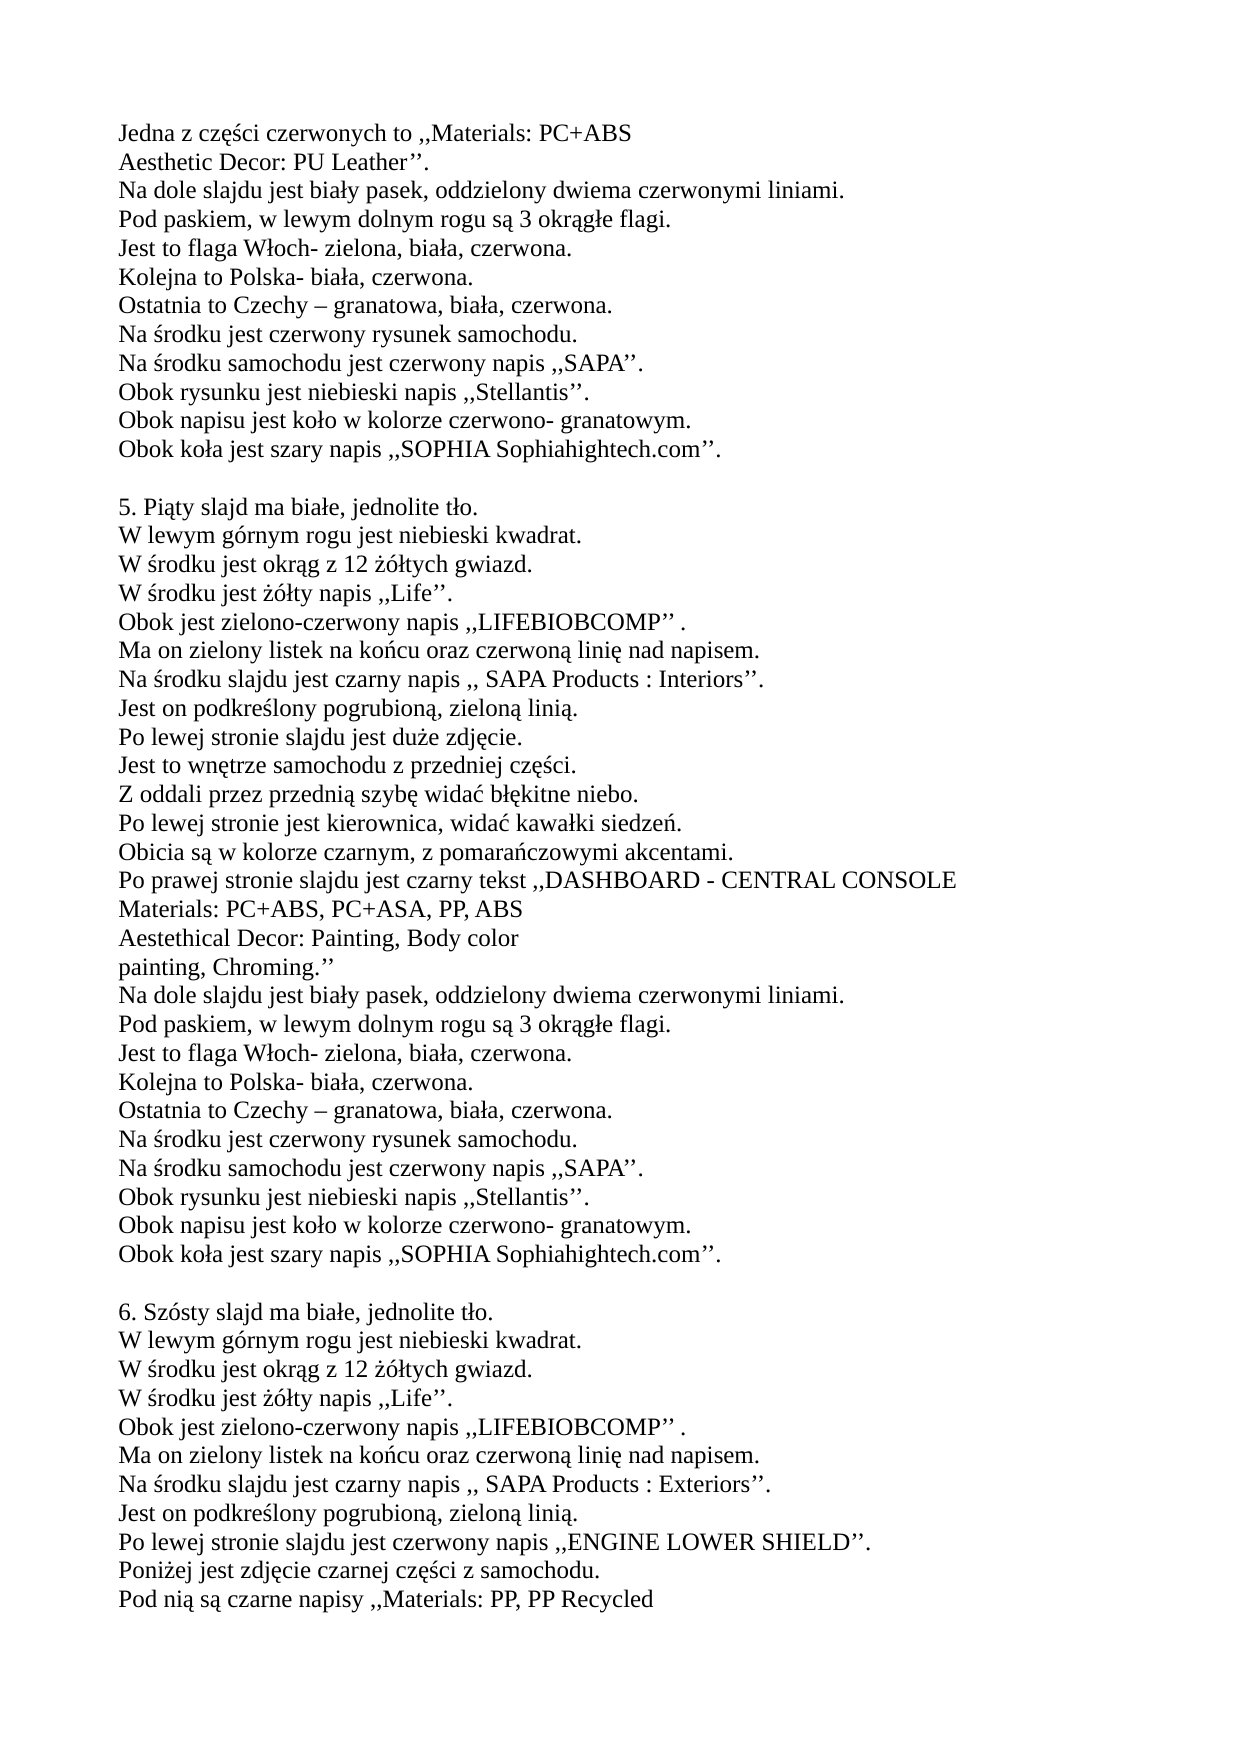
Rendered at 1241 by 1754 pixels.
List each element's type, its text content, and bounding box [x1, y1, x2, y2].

text Po lewej stronie jest kierownica, widać kawałki siedzeń. [118, 808, 1122, 837]
text Obok napisu jest koło w kolorze czerwono- granatowym. [118, 1211, 1122, 1239]
text Na dole slajdu jest biały pasek, oddzielony dwiema czerwonymi liniami. [118, 981, 1122, 1009]
text Materials: PC+ABS, PC+ASA, PP, ABS [118, 894, 1122, 923]
text Na dole slajdu jest biały pasek, oddzielony dwiema czerwonymi liniami. [118, 176, 1122, 204]
text Po lewej stronie slajdu jest duże zdjęcie. [118, 722, 1122, 751]
text W środku jest żółty napis ,,Life’’. [118, 1383, 1122, 1412]
text Ma on zielony listek na końcu oraz czerwoną linię nad napisem. [118, 1441, 1122, 1469]
text Ostatnia to Czechy – granatowa, biała, czerwona. [118, 291, 1122, 319]
text Na środku samochodu jest czerwony napis ,,SAPA’’. [118, 348, 1122, 377]
text Na środku samochodu jest czerwony napis ,,SAPA’’. [118, 1153, 1122, 1182]
text Na środku slajdu jest czarny napis ,, SAPA Products : Interiors’’. [118, 664, 1122, 693]
text Na środku jest czerwony rysunek samochodu. [118, 319, 1122, 348]
text Kolejna to Polska- biała, czerwona. [118, 1067, 1122, 1096]
text Kolejna to Polska- biała, czerwona. [118, 262, 1122, 291]
text Obicia są w kolorze czarnym, z pomarańczowymi akcentami. [118, 837, 1122, 866]
text Pod nią są czarne napisy ,,Materials: PP, PP Recycled [118, 1584, 1122, 1613]
text Jest on podkreślony pogrubioną, zieloną linią. [118, 693, 1122, 722]
text Aestethical Decor: Painting, Body color [118, 923, 1122, 952]
text Pod paskiem, w lewym dolnym rogu są 3 okrągłe flagi. [118, 1009, 1122, 1038]
text W środku jest okrąg z 12 żółtych gwiazd. [118, 549, 1122, 578]
text Obok koła jest szary napis ,,SOPHIA Sophiahightech.com’’. [118, 1239, 1122, 1268]
text Aesthetic Decor: PU Leather’’. [118, 147, 1122, 176]
text Po lewej stronie slajdu jest czerwony napis ,,ENGINE LOWER SHIELD’’. [118, 1527, 1122, 1556]
text Jedna z części czerwonych to ,,Materials: PC+ABS [118, 118, 1122, 147]
text 5. Piąty slajd ma białe, jednolite tło. W lewym górnym rogu jest niebieski kwadrat. [118, 492, 1122, 549]
text Obok rysunku jest niebieski napis ,,Stellantis’’. [118, 377, 1122, 406]
text Pod paskiem, w lewym dolnym rogu są 3 okrągłe flagi. [118, 204, 1122, 233]
text Na środku jest czerwony rysunek samochodu. [118, 1124, 1122, 1153]
text Poniżej jest zdjęcie czarnej części z samochodu. [118, 1556, 1122, 1584]
text painting, Chroming.’’ [118, 952, 1122, 981]
text Jest to flaga Włoch- zielona, biała, czerwona. [118, 1038, 1122, 1067]
text Z oddali przez przednią szybę widać błękitne niebo. [118, 779, 1122, 808]
text Obok rysunku jest niebieski napis ,,Stellantis’’. [118, 1182, 1122, 1211]
text Obok jest zielono-czerwony napis ,,LIFEBIOBCOMP’’ . [118, 1412, 1122, 1441]
text Jest on podkreślony pogrubioną, zieloną linią. [118, 1498, 1122, 1527]
text Ma on zielony listek na końcu oraz czerwoną linię nad napisem. [118, 636, 1122, 664]
text Obok jest zielono-czerwony napis ,,LIFEBIOBCOMP’’ . [118, 607, 1122, 636]
text W środku jest okrąg z 12 żółtych gwiazd. [118, 1354, 1122, 1383]
text 6. Szósty slajd ma białe, jednolite tło. W lewym górnym rogu jest niebieski kwadrat. [118, 1297, 1122, 1354]
text Ostatnia to Czechy – granatowa, biała, czerwona. [118, 1096, 1122, 1124]
text Na środku slajdu jest czarny napis ,, SAPA Products : Exteriors’’. [118, 1469, 1122, 1498]
text Obok napisu jest koło w kolorze czerwono- granatowym. [118, 406, 1122, 434]
text Jest to flaga Włoch- zielona, biała, czerwona. [118, 233, 1122, 262]
text Jest to wnętrze samochodu z przedniej części. [118, 751, 1122, 779]
text Obok koła jest szary napis ,,SOPHIA Sophiahightech.com’’. [118, 434, 1122, 463]
text Po prawej stronie slajdu jest czarny tekst ,,DASHBOARD - CENTRAL CONSOLE [118, 866, 1122, 894]
text W środku jest żółty napis ,,Life’’. [118, 578, 1122, 607]
